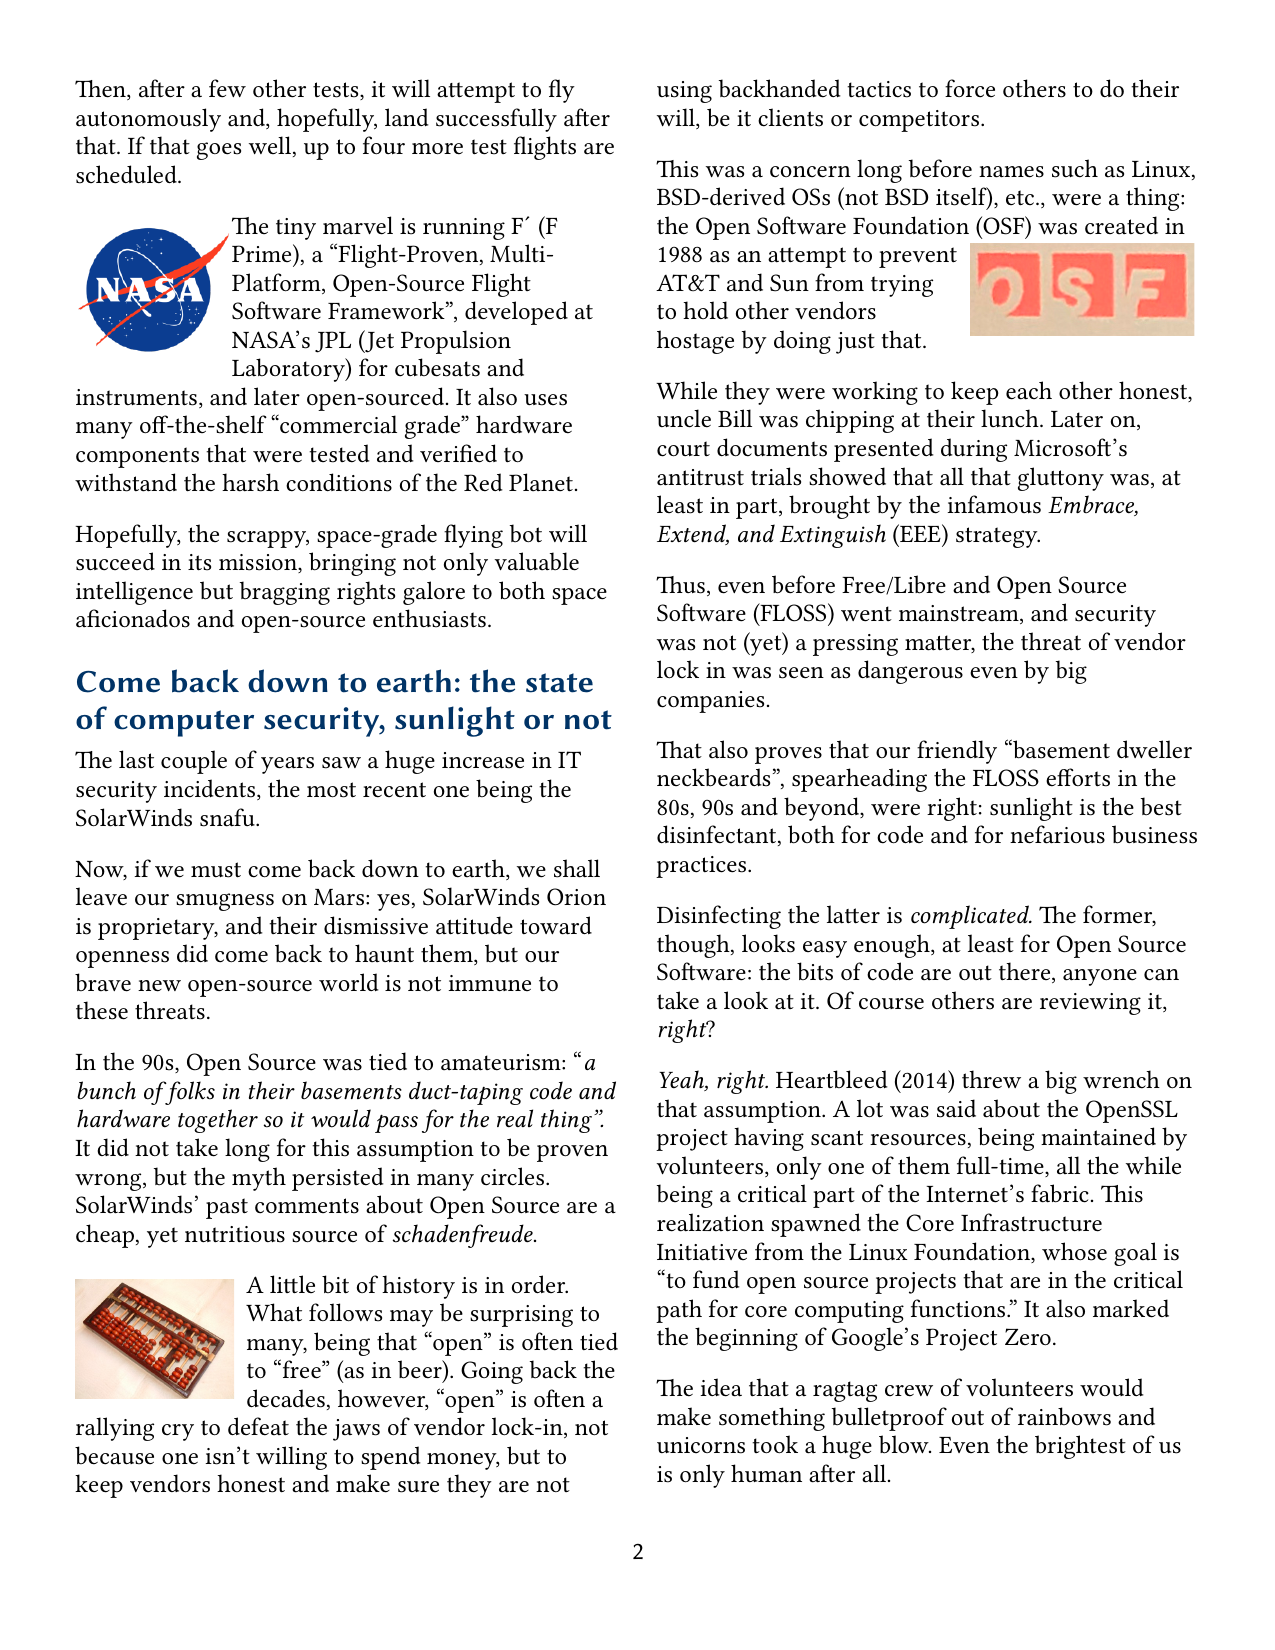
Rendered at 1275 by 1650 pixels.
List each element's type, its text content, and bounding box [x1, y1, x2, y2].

subtitle Come back down to earth: the state of computer security, sunlight or not [75, 664, 619, 737]
text The last couple of years saw a huge increase in IT security incidents, the most recent one being the SolarWinds snafu. [75, 746, 619, 832]
text While they were working to keep each other honest, uncle Bill was chipping at their lunch. Later on, court documents presented during Microsoft’s antitrust trials showed that all that gluttony was, at least in part, brought by the infamous Embrace, Extend, and Extinguish (EEE) strategy. [656, 377, 1200, 548]
picture [75, 1279, 235, 1399]
text That also proves that our friendly “basement dweller neckbeards”, spearheading the FLOSS efforts in the 80s, 90s and beyond, were right: sunlight is the best disinfectant, both for code and for nefarious business practices. [656, 736, 1200, 878]
text Yeah, right. Heartbleed (2014) threw a big wrench on that assumption. A lot was said about the OpenSSL project having scant resources, being maintained by volunteers, only one of them full-time, all the while being a critical part of the Internet’s fabric. This realization spawned the Core Infrastructure Initiative from the Linux Foundation, whose goal is “to fund open source projects that are in the critical path for core computing functions.” It also marked the beginning of Google’s Project Zero. [656, 1066, 1200, 1352]
picture [970, 243, 1195, 336]
text Then, after a few other tests, it will attempt to fly autonomously and, hopefully, land successfully after that. If that goes well, up to four more test flights are scheduled. [75, 75, 619, 189]
text Thus, even before Free/Libre and Open Source Software (FLOSS) went mainstream, and security was not (yet) a pressing matter, the threat of vendor lock in was seen as dangerous even by big companies. [656, 571, 1200, 713]
picture [75, 211, 232, 368]
text using backhanded tactics to force others to do their will, be it clients or competitors. [656, 75, 1200, 132]
text This was a concern long before names such as Linux, BSD-derived OSs (not BSD itself), etc., were a thing: the Open Software Foundation (OSF) was created in 1988 as an attempt to prevent AT&T and Sun from trying to hold other vendors hostage by doing just that. [656, 154, 1200, 354]
text Disinfecting the latter is complicated. The former, though, looks easy enough, at least for Open Source Software: the bits of code are out there, anyone can take a look at it. Of course others are reviewing it, right? [656, 901, 1200, 1044]
text A little bit of history is in order. What follows may be surprising to many, being that “open” is often tied to “free” (as in beer). Going back the decades, however, “open” is often a rallying cry to defeat the jaws of vendor lock-in, not because one isn’t willing to spend money, but to keep vendors honest and make sure they are not [75, 1271, 619, 1499]
text Now, if we must come back down to earth, we shall leave our smugness on Mars: yes, SolarWinds Orion is proprietary, and their dismissive attitude toward openness did come back to haunt them, but our brave new open-source world is not immune to these threats. [75, 854, 619, 1026]
text In the 90s, Open Source was tied to amateurism: “a bunch of folks in their basements duct-taping code and hardware together so it would pass for the real thing”. It did not take long for this assumption to be proven wrong, but the myth persisted in many circles. SolarWinds’ past comments about Open Source are a cheap, yet nutritious source of schadenfreude. [75, 1048, 619, 1248]
text Hopefully, the scrappy, space-grade flying bot will succeed in its mission, bringing not only valuable intelligence but bragging rights galore to both space aficionados and open-source enthusiasts. [75, 519, 619, 634]
text The tiny marvel is running F´ (F Prime), a “Flight-Proven, Multi-Platform, Open-Source Flight Software Framework”, developed at NASA’s JPL (Jet Propulsion Laboratory) for cubesats and instruments, and later open-sourced. It also uses many off-the-shelf “commercial grade” hardware components that were tested and verified to withstand the harsh conditions of the Red Planet. [75, 212, 619, 497]
text The idea that a ragtag crew of volunteers would make something bulletproof out of rainbows and unicorns took a huge blow. Even the brightest of us is only human after all. [656, 1374, 1200, 1488]
